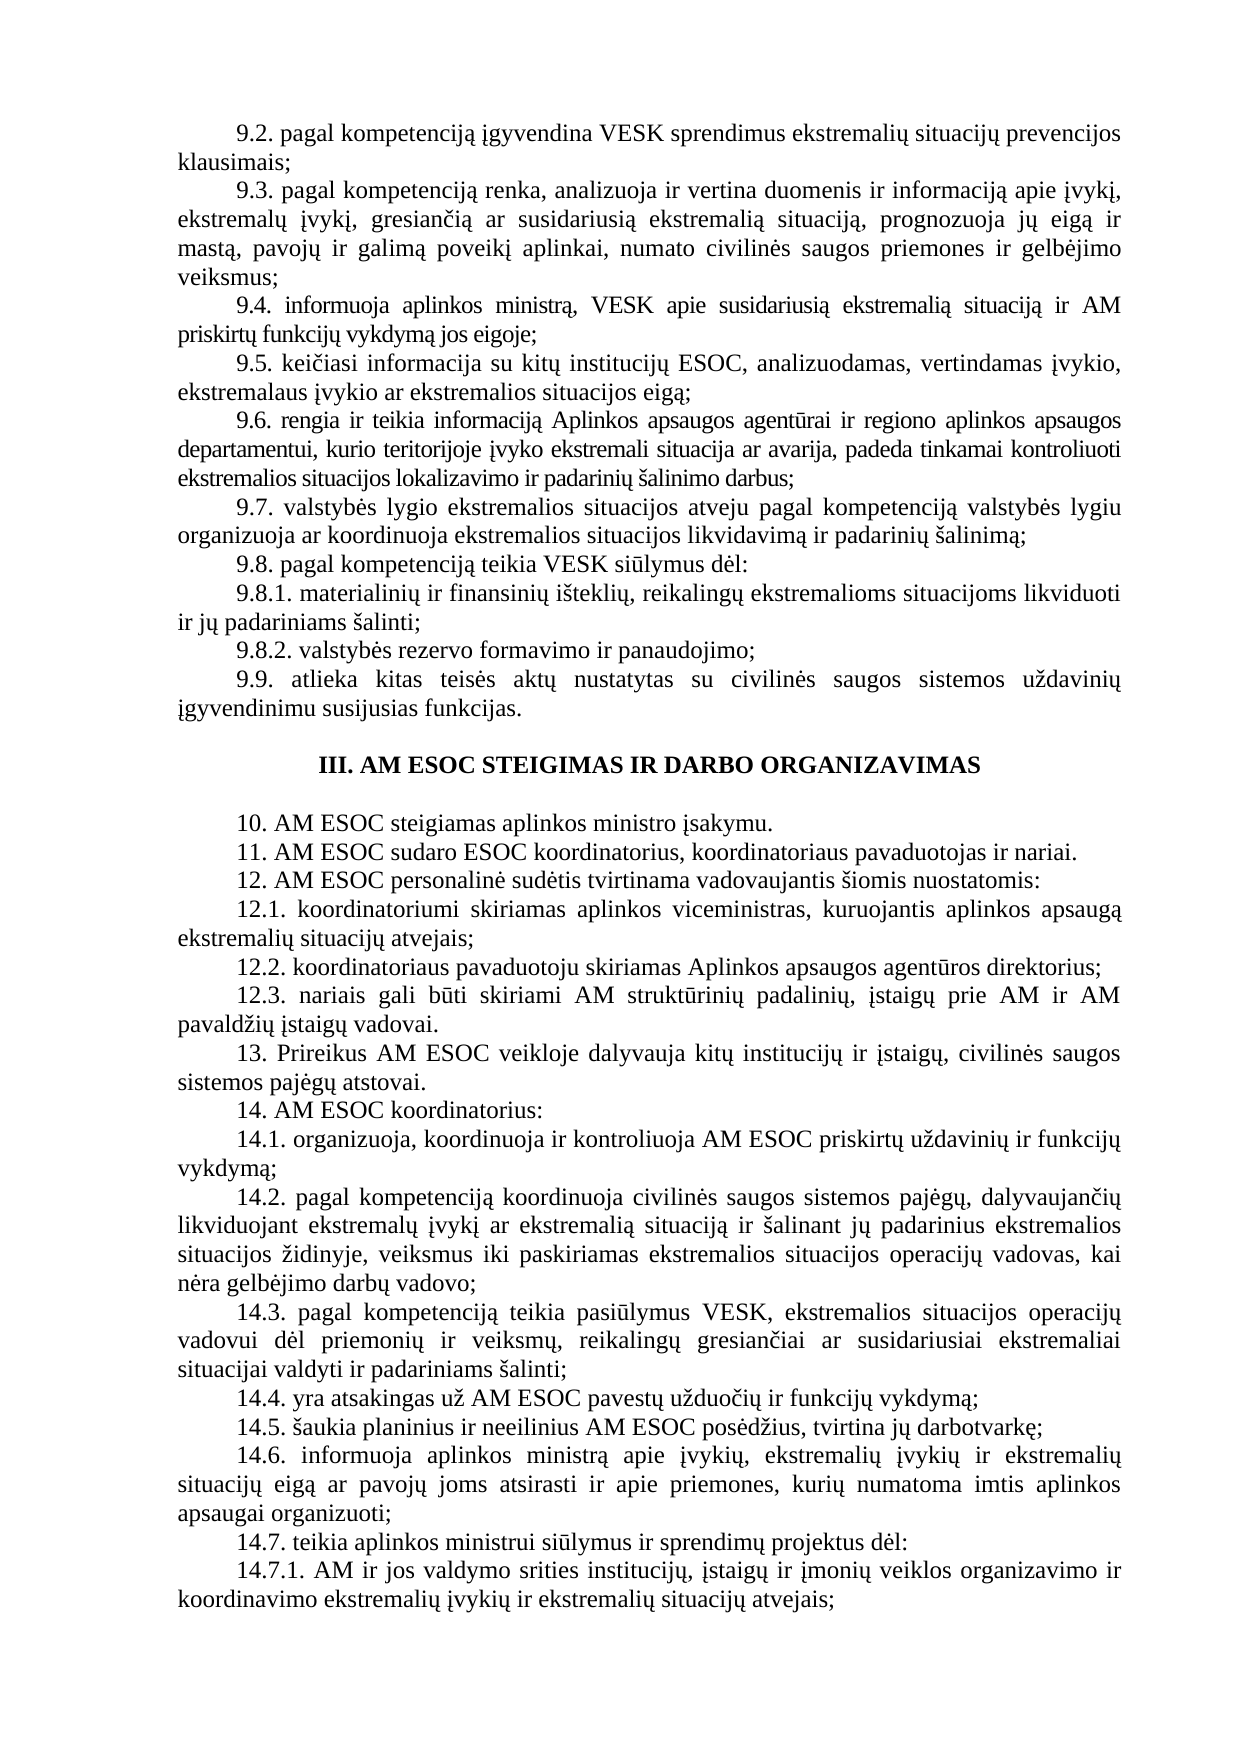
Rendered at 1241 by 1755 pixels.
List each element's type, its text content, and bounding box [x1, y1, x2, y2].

text III. AM ESOC STEIGIMAS IR DARBO ORGANIZAVIMAS [177, 751, 1122, 779]
text 14. AM ESOC koordinatorius: [177, 1096, 1122, 1124]
text 11. AM ESOC sudaro ESOC koordinatorius, koordinatoriaus pavaduotojas ir nariai. [177, 837, 1122, 866]
text 12.2. koordinatoriaus pavaduotoju skiriamas Aplinkos apsaugos agentūros direktorius; [177, 952, 1122, 981]
text 9.5. keičiasi informacija su kitų institucijų ESOC, analizuodamas, vertindamas įvykio, ekstremalaus įvykio ar ekstremalios situacijos eigą; [177, 348, 1122, 406]
text 9.3. pagal kompetenciją renka, analizuoja ir vertina duomenis ir informaciją apie įvykį, ekstremalų įvykį, gresiančią ar susidariusią ekstremalią situaciją, prognozuoja jų eigą ir mastą, pavojų ir galimą poveikį aplinkai, numato civilinės saugos priemones ir gelbėjimo veiksmus; [177, 176, 1122, 291]
text 9.4. informuoja aplinkos ministrą, VESK apie susidariusią ekstremalią situaciją ir AM priskirtų funkcijų vykdymą jos eigoje; [177, 291, 1122, 348]
text 9.2. pagal kompetenciją įgyvendina VESK sprendimus ekstremalių situacijų prevencijos klausimais; [177, 118, 1122, 176]
text 13. Prireikus AM ESOC veikloje dalyvauja kitų institucijų ir įstaigų, civilinės saugos sistemos pajėgų atstovai. [177, 1038, 1122, 1096]
text 14.5. šaukia planinius ir neeilinius AM ESOC posėdžius, tvirtina jų darbotvarkę; [177, 1412, 1122, 1441]
text 9.8.2. valstybės rezervo formavimo ir panaudojimo; [177, 636, 1122, 664]
text 9.8.1. materialinių ir finansinių išteklių, reikalingų ekstremalioms situacijoms likviduoti ir jų padariniams šalinti; [177, 578, 1122, 636]
text 9.7. valstybės lygio ekstremalios situacijos atveju pagal kompetenciją valstybės lygiu organizuoja ar koordinuoja ekstremalios situacijos likvidavimą ir padarinių šalinimą; [177, 492, 1122, 549]
text 12.1. koordinatoriumi skiriamas aplinkos viceministras, kuruojantis aplinkos apsaugą ekstremalių situacijų atvejais; [177, 894, 1122, 952]
text 14.1. organizuoja, koordinuoja ir kontroliuoja AM ESOC priskirtų uždavinių ir funkcijų vykdymą; [177, 1124, 1122, 1182]
text 9.9. atlieka kitas teisės aktų nustatytas su civilinės saugos sistemos uždavinių įgyvendinimu susijusias funkcijas. [177, 664, 1122, 722]
text 12. AM ESOC personalinė sudėtis tvirtinama vadovaujantis šiomis nuostatomis: [177, 866, 1122, 894]
text 9.6. rengia ir teikia informaciją Aplinkos apsaugos agentūrai ir regiono aplinkos apsaugos departamentui, kurio teritorijoje įvyko ekstremali situacija ar avarija, padeda tinkamai kontroliuoti ekstremalios situacijos lokalizavimo ir padarinių šalinimo darbus; [177, 406, 1122, 492]
text 10. AM ESOC steigiamas aplinkos ministro įsakymu. [177, 808, 1122, 837]
text 14.7. teikia aplinkos ministrui siūlymus ir sprendimų projektus dėl: [177, 1527, 1122, 1556]
text 14.2. pagal kompetenciją koordinuoja civilinės saugos sistemos pajėgų, dalyvaujančių likviduojant ekstremalų įvykį ar ekstremalią situaciją ir šalinant jų padarinius ekstremalios situacijos židinyje, veiksmus iki paskiriamas ekstremalios situacijos operacijų vadovas, kai nėra gelbėjimo darbų vadovo; [177, 1182, 1122, 1297]
text 14.7.1. AM ir jos valdymo srities institucijų, įstaigų ir įmonių veiklos organizavimo ir koordinavimo ekstremalių įvykių ir ekstremalių situacijų atvejais; [177, 1556, 1122, 1613]
text 12.3. nariais gali būti skiriami AM struktūrinių padalinių, įstaigų prie AM ir AM pavaldžių įstaigų vadovai. [177, 981, 1122, 1038]
text 14.3. pagal kompetenciją teikia pasiūlymus VESK, ekstremalios situacijos operacijų vadovui dėl priemonių ir veiksmų, reikalingų gresiančiai ar susidariusiai ekstremaliai situacijai valdyti ir padariniams šalinti; [177, 1297, 1122, 1383]
text 9.8. pagal kompetenciją teikia VESK siūlymus dėl: [177, 549, 1122, 578]
text 14.4. yra atsakingas už AM ESOC pavestų užduočių ir funkcijų vykdymą; [177, 1383, 1122, 1412]
text 14.6. informuoja aplinkos ministrą apie įvykių, ekstremalių įvykių ir ekstremalių situacijų eigą ar pavojų joms atsirasti ir apie priemones, kurių numatoma imtis aplinkos apsaugai organizuoti; [177, 1441, 1122, 1527]
